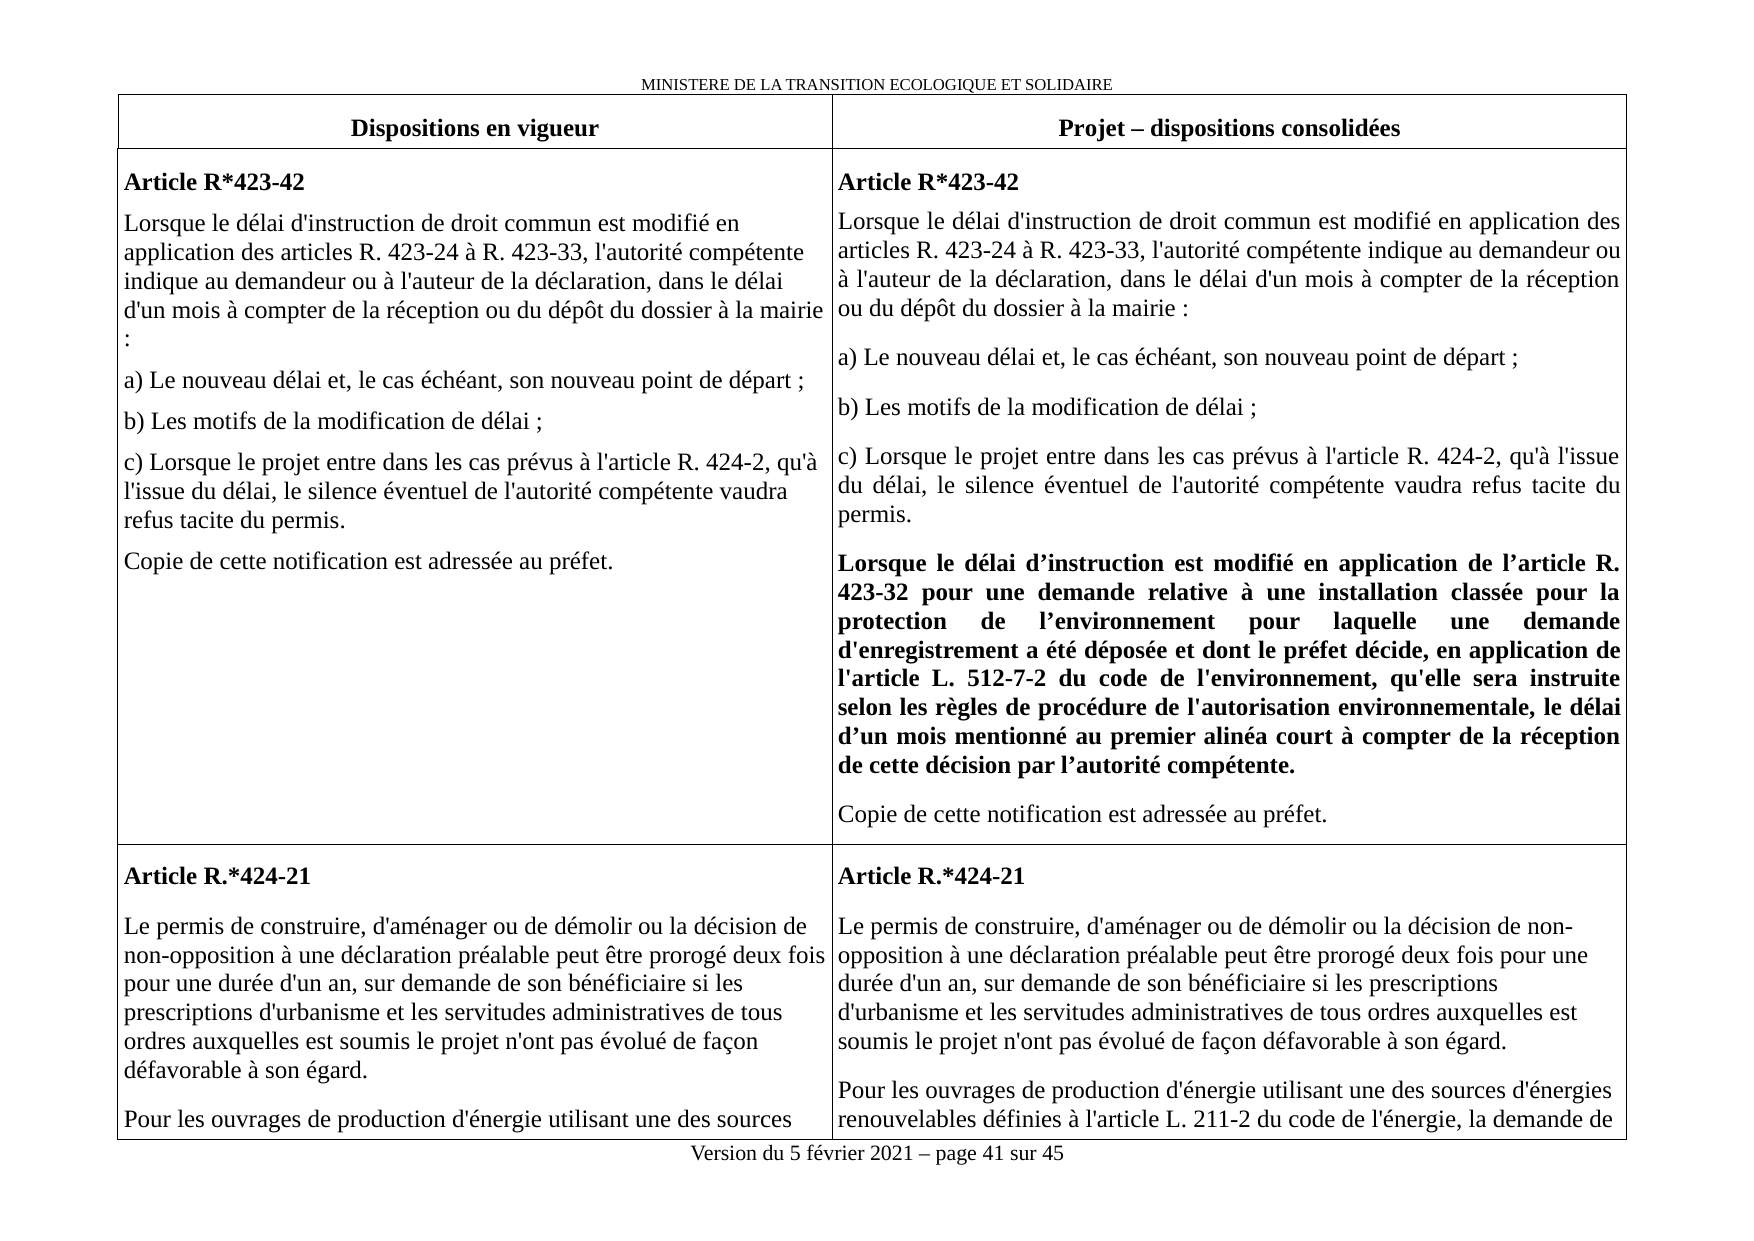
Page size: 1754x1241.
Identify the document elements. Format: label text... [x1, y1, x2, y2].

table_cell Article R.*424-21 Le permis de construire, d'aménager ou de démolir ou la décision de non-opposition à une déclaration préalable peut être prorogé deux fois pour une durée d'un an, sur demande de son bénéficiaire si les prescriptions d'urbanisme et les servitudes administratives de tous ordres auxquelles est soumis le projet n'ont pas évolué de façon défavorable à son égard. Pour les ouvrages de production d'énergie utilisant une des sources d'énergies renouvelables définies à l'article L. 211-2 du code de l'énergie, la demande de [833, 845, 1626, 1139]
table_header Projet – dispositions consolidées [833, 95, 1626, 148]
table_cell [1627, 844, 1637, 1139]
table_cell Article R.*424-21 Le permis de construire, d'aménager ou de démolir ou la décision de non-opposition à une déclaration préalable peut être prorogé deux fois pour une durée d'un an, sur demande de son bénéficiaire si les prescriptions d'urbanisme et les servitudes administratives de tous ordres auxquelles est soumis le projet n'ont pas évolué de façon défavorable à son égard. Pour les ouvrages de production d'énergie utilisant une des sources [118, 845, 832, 1139]
table_cell [1627, 148, 1637, 844]
table_header [1627, 94, 1637, 148]
table_header Dispositions en vigueur [119, 95, 832, 148]
table_cell Article R*423-42 Lorsque le délai d'instruction de droit commun est modifié en application des articles R. 423-24 à R. 423-33, l'autorité compétente indique au demandeur ou à l'auteur de la déclaration, dans le délai d'un mois à compter de la réception ou du dépôt du dossier à la mairie : a) Le nouveau délai et, le cas échéant, son nouveau point de départ ; b) Les motifs de la modification de délai ; c) Lorsque le projet entre dans les cas prévus à l'article R. 424-2, qu'à l'issue du délai, le silence éventuel de l'autorité compétente vaudra refus tacite du permis. Lorsque le délai d’instruction est modifié en application de l’article R. 423-32 pour une demande relative à une installation classée pour la protection de l’environnement pour laquelle une demande d'enregistrement a été déposée et dont le préfet décide, en application de l'article L. 512-7-2 du code de l'environnement, qu'elle sera instruite selon les règles de procédure de l'autorisation environnementale, le délai d’un mois mentionné au premier alinéa court à compter de la réception de cette décision par l’autorité compétente. Copie de cette notification est adressée au préfet. [833, 149, 1626, 844]
table_cell Article R*423-42 Lorsque le délai d'instruction de droit commun est modifié en application des articles R. 423-24 à R. 423-33, l'autorité compétente indique au demandeur ou à l'auteur de la déclaration, dans le délai d'un mois à compter de la réception ou du dépôt du dossier à la mairie : a) Le nouveau délai et, le cas échéant, son nouveau point de départ ; b) Les motifs de la modification de délai ; c) Lorsque le projet entre dans les cas prévus à l'article R. 424-2, qu'à l'issue du délai, le silence éventuel de l'autorité compétente vaudra refus tacite du permis. Copie de cette notification est adressée au préfet. [118, 149, 832, 844]
